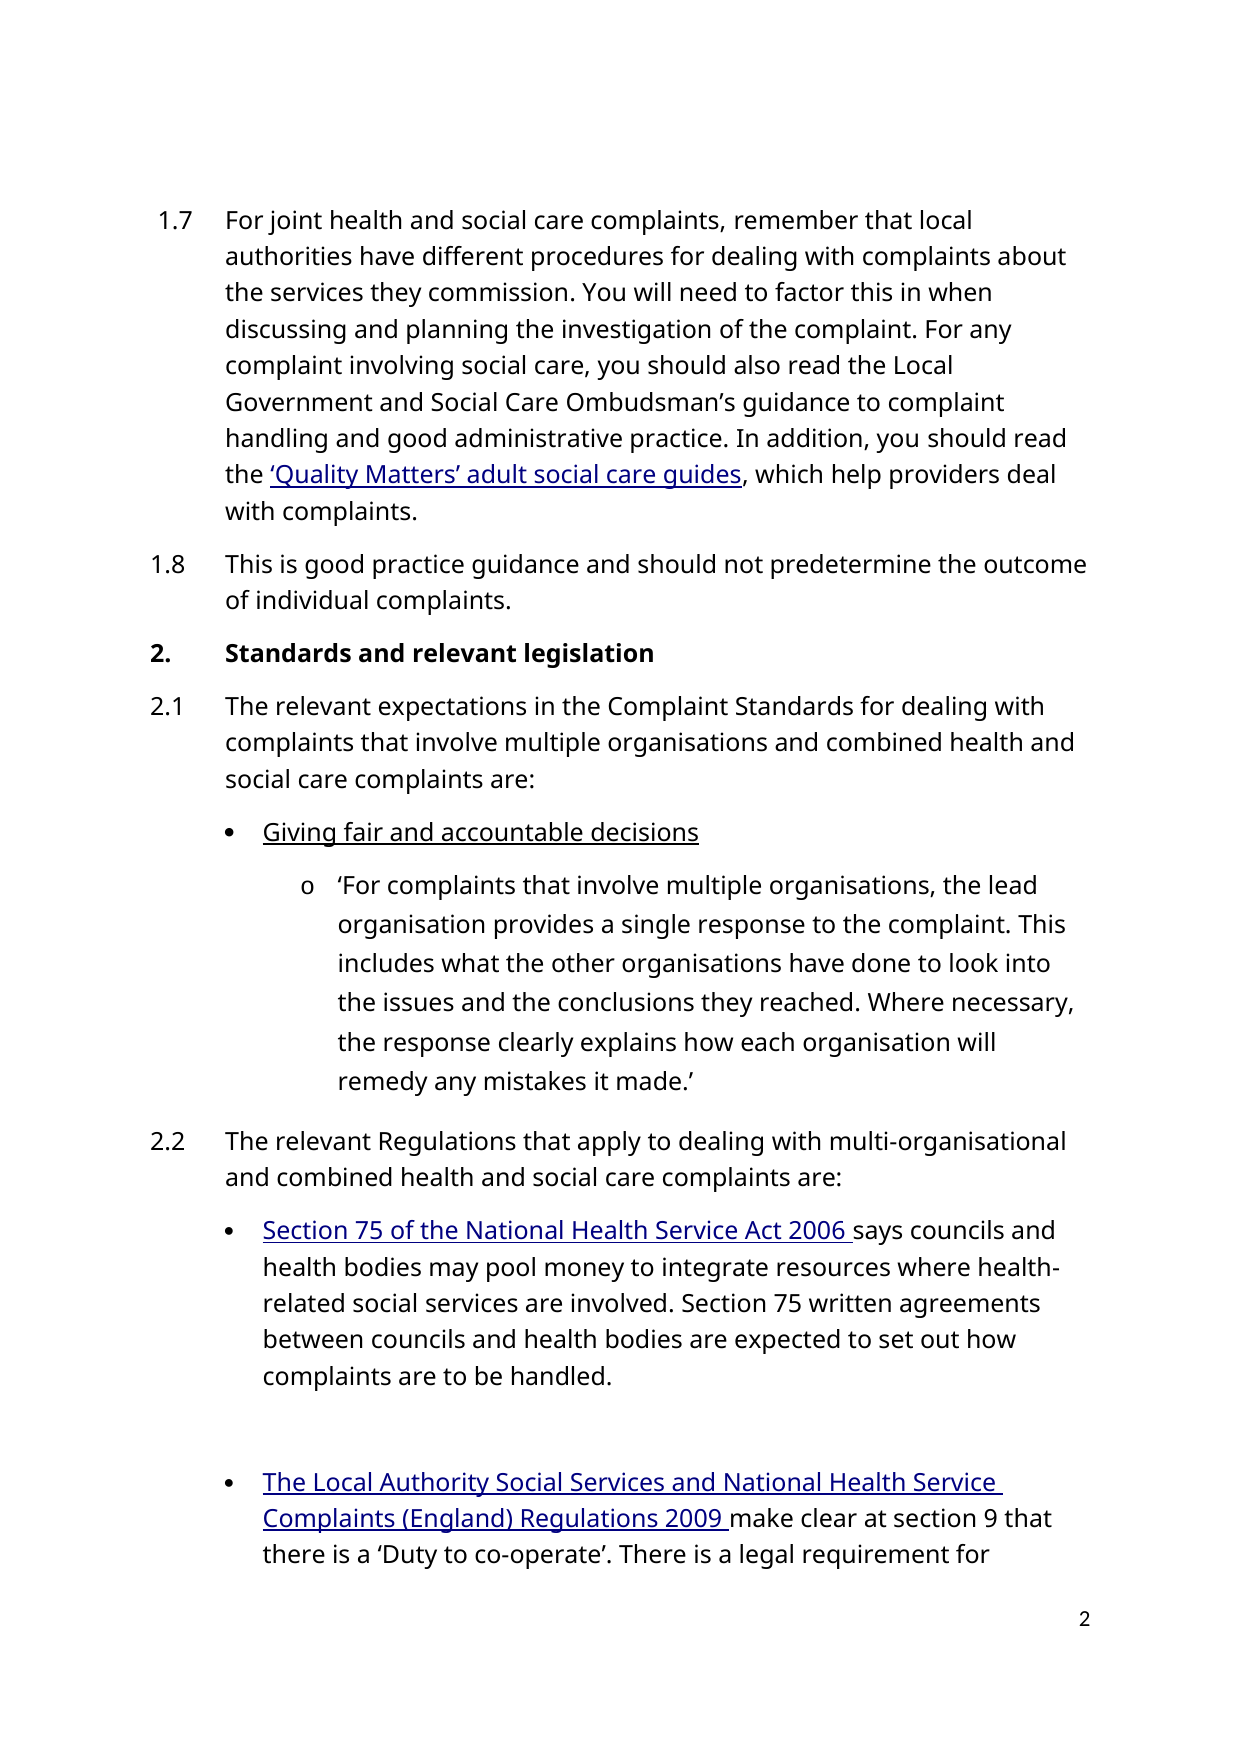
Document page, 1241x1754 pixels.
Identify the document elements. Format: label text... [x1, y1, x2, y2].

list Giving fair and accountable decisions [225, 814, 1090, 848]
list ‘For complaints that involve multiple organisations, the lead organisation provides a single response to the complaint. This includes what the other organisations have done to look into the issues and the conclusions they reached. Where necessary, the response clearly explains how each organisation will remedy any mistakes it made.’ [300, 867, 1090, 1097]
list Section 75 of the National Health Service Act 2006 says councils and health bodies may pool money to integrate resources where health-related social services are involved. Section 75 written agreements between councils and health bodies are expected to set out how complaints are to be handled. [225, 1213, 1090, 1392]
text 2.1 The relevant expectations in the Complaint Standards for dealing with complaints that involve multiple organisations and combined health and social care complaints are: [150, 689, 1090, 795]
text 2.2 The relevant Regulations that apply to dealing with multi-organisational and combined health and social care complaints are: [150, 1123, 1090, 1194]
text 2. Standards and relevant legislation [150, 636, 1090, 670]
list The Local Authority Social Services and National Health Service Complaints (England) Regulations 2009 make clear at section 9 that there is a ‘Duty to co-operate’. There is a legal requirement for [225, 1464, 1090, 1571]
text 1.8 This is good practice guidance and should not predetermine the outcome of individual complaints. [150, 546, 1090, 617]
text 1.7 For joint health and social care complaints, remember that local authorities have different procedures for dealing with complaints about the services they commission. You will need to factor this in when discussing and planning the investigation of the complaint. For any complaint involving social care, you should also read the Local Government and Social Care Ombudsman’s guidance to complaint handling and good administrative practice. In addition, you should read the ‘Quality Matters’ adult social care guides, which help providers deal with complaints. [157, 202, 1090, 527]
